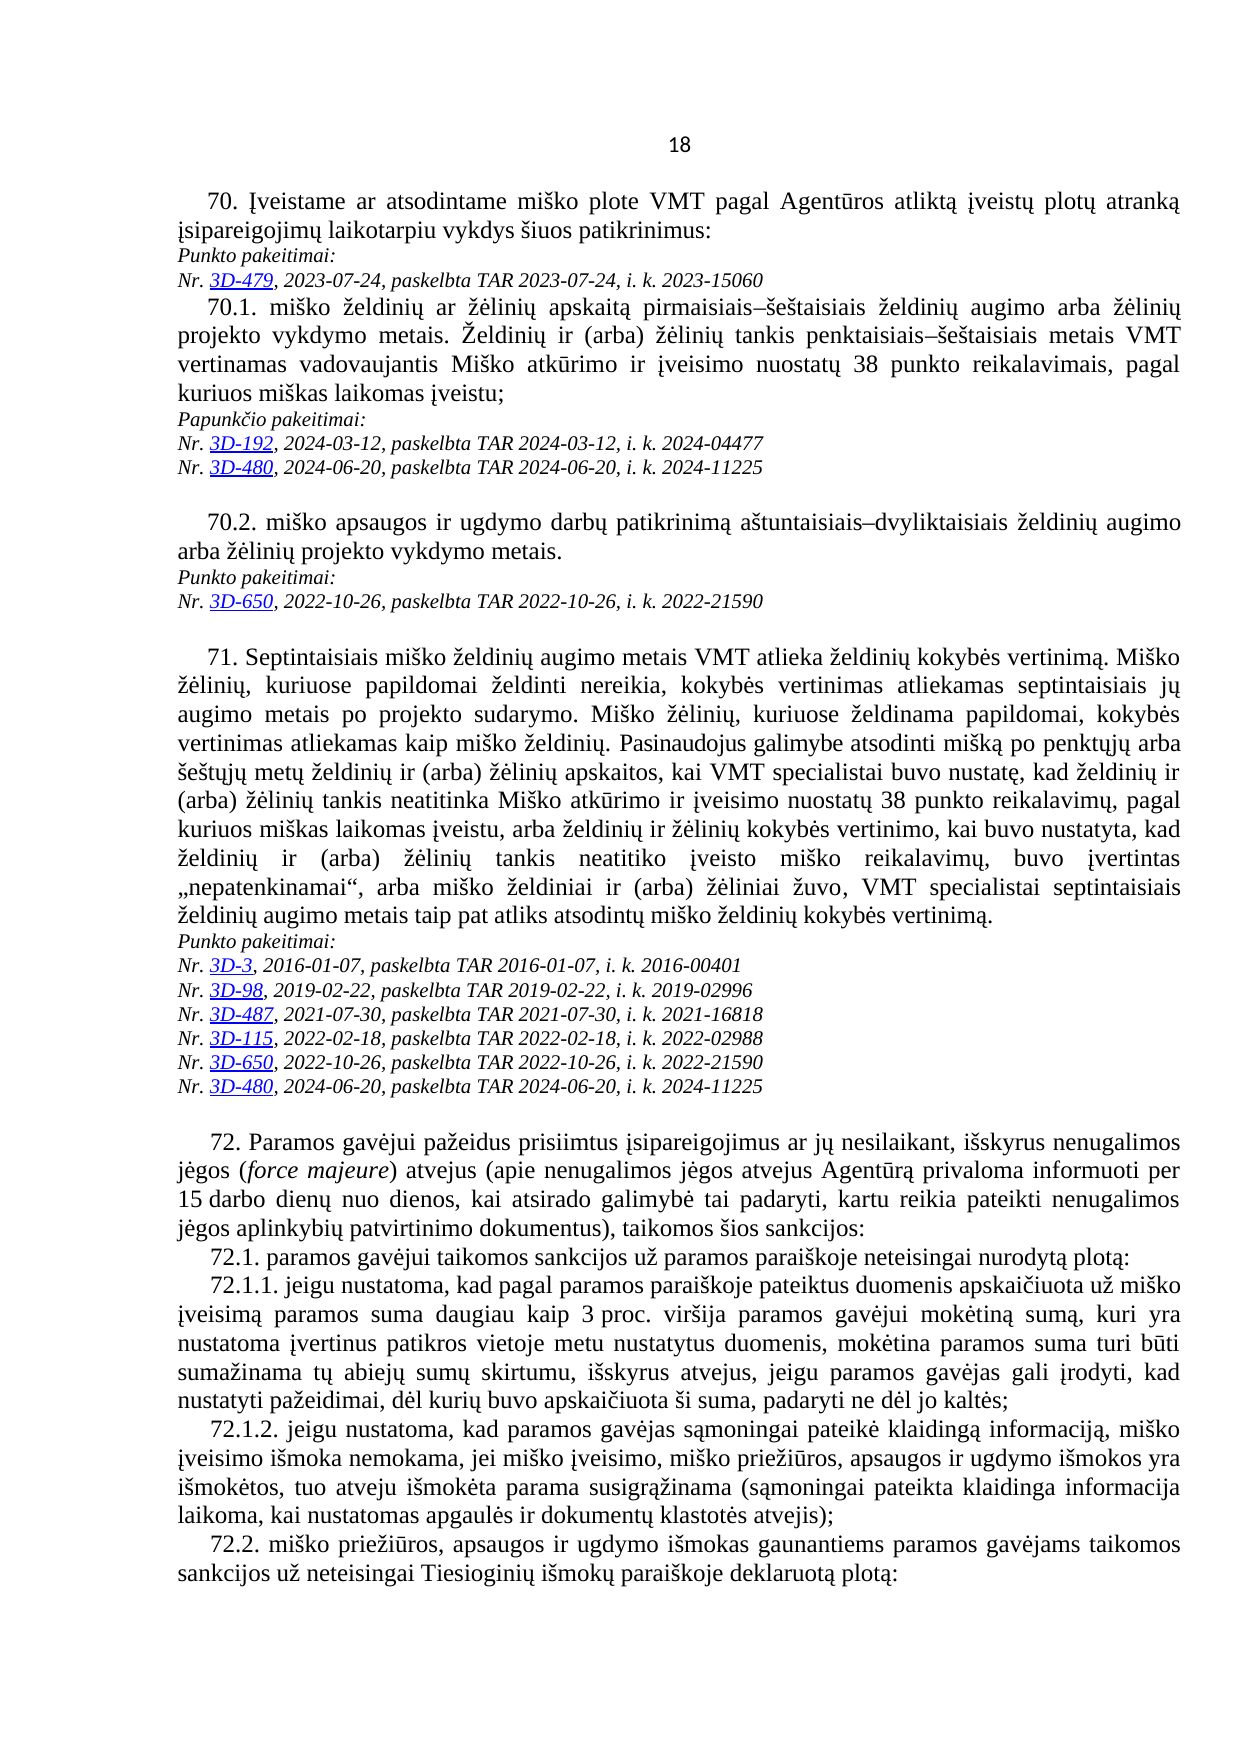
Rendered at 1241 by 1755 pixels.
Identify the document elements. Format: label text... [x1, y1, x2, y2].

text 72.1.2. jeigu nustatoma, kad paramos gavėjas sąmoningai pateikė klaidingą informaciją, miško įveisimo išmoka nemokama, jei miško įveisimo, miško priežiūros, apsaugos ir ugdymo išmokos yra išmokėtos, tuo atveju išmokėta parama susigrąžinama (sąmoningai pateikta klaidinga informacija laikoma, kai nustatomas apgaulės ir dokumentų klastotės atvejis); [177, 1414, 1181, 1529]
text 70.2. miško apsaugos ir ugdymo darbų patikrinimą aštuntaisiais–dvyliktaisiais želdinių augimo arba žėlinių projekto vykdymo metais. [177, 507, 1181, 565]
text Punkto pakeitimai: [177, 243, 1181, 267]
text Punkto pakeitimai: [177, 565, 1181, 589]
text 71. Septintaisiais miško želdinių augimo metais VMT atlieka želdinių kokybės vertinimą. Miško žėlinių, kuriuose papildomai želdinti nereikia, kokybės vertinimas atliekamas septintaisiais jų augimo metais po projekto sudarymo. Miško žėlinių, kuriuose želdinama papildomai, kokybės vertinimas atliekamas kaip miško želdinių. Pasinaudojus galimybe atsodinti mišką po penktųjų arba šeštųjų metų želdinių ir (arba) žėlinių apskaitos, kai VMT specialistai buvo nustatę, kad želdinių ir (arba) žėlinių tankis neatitinka Miško atkūrimo ir įveisimo nuostatų 38 punkto reikalavimų, pagal kuriuos miškas laikomas įveistu, arba želdinių ir žėlinių kokybės vertinimo, kai buvo nustatyta, kad želdinių ir (arba) žėlinių tankis neatitiko įveisto miško reikalavimų, buvo įvertintas „nepatenkinamai“, arba miško želdiniai ir (arba) žėliniai žuvo, VMT specialistai septintaisiais želdinių augimo metais taip pat atliks atsodintų miško želdinių kokybės vertinimą. [177, 642, 1181, 929]
text 72.2. miško priežiūros, apsaugos ir ugdymo išmokas gaunantiems paramos gavėjams taikomos sankcijos už neteisingai Tiesioginių išmokų paraiškoje deklaruotą plotą: [177, 1529, 1181, 1587]
text Nr. 3D-650, 2022-10-26, paskelbta TAR 2022-10-26, i. k. 2022-21590 [177, 1050, 1181, 1074]
text Nr. 3D-115, 2022-02-18, paskelbta TAR 2022-02-18, i. k. 2022-02988 [177, 1026, 1181, 1050]
text Nr. 3D-480, 2024-06-20, paskelbta TAR 2024-06-20, i. k. 2024-11225 [177, 455, 1181, 479]
text Nr. 3D-192, 2024-03-12, paskelbta TAR 2024-03-12, i. k. 2024-04477 [177, 431, 1181, 455]
text Punkto pakeitimai: [177, 929, 1181, 953]
text 72.1.1. jeigu nustatoma, kad pagal paramos paraiškoje pateiktus duomenis apskaičiuota už miško įveisimą paramos suma daugiau kaip 3 proc. viršija paramos gavėjui mokėtiną sumą, kuri yra nustatoma įvertinus patikros vietoje metu nustatytus duomenis, mokėtina paramos suma turi būti sumažinama tų abiejų sumų skirtumu, išskyrus atvejus, jeigu paramos gavėjas gali įrodyti, kad nustatyti pažeidimai, dėl kurių buvo apskaičiuota ši suma, padaryti ne dėl jo kaltės; [177, 1270, 1181, 1414]
text 72.1. paramos gavėjui taikomos sankcijos už paramos paraiškoje neteisingai nurodytą plotą: [177, 1242, 1181, 1270]
text Nr. 3D-487, 2021-07-30, paskelbta TAR 2021-07-30, i. k. 2021-16818 [177, 1002, 1181, 1026]
text Nr. 3D-650, 2022-10-26, paskelbta TAR 2022-10-26, i. k. 2022-21590 [177, 589, 1181, 613]
text Papunkčio pakeitimai: [177, 407, 1181, 431]
text Nr. 3D-98, 2019-02-22, paskelbta TAR 2019-02-22, i. k. 2019-02996 [177, 977, 1181, 1002]
text Nr. 3D-480, 2024-06-20, paskelbta TAR 2024-06-20, i. k. 2024-11225 [177, 1074, 1181, 1098]
text 70.1. miško želdinių ar žėlinių apskaitą pirmaisiais–šeštaisiais želdinių augimo arba žėlinių projekto vykdymo metais. Želdinių ir (arba) žėlinių tankis penktaisiais–šeštaisiais metais VMT vertinamas vadovaujantis Miško atkūrimo ir įveisimo nuostatų 38 punkto reikalavimais, pagal kuriuos miškas laikomas įveistu; [177, 292, 1181, 407]
text Nr. 3D-3, 2016-01-07, paskelbta TAR 2016-01-07, i. k. 2016-00401 [177, 953, 1181, 977]
text 72. Paramos gavėjui pažeidus prisiimtus įsipareigojimus ar jų nesilaikant, išskyrus nenugalimos jėgos (force majeure) atvejus (apie nenugalimos jėgos atvejus Agentūrą privaloma informuoti per 15 darbo dienų nuo dienos, kai atsirado galimybė tai padaryti, kartu reikia pateikti nenugalimos jėgos aplinkybių patvirtinimo dokumentus), taikomos šios sankcijos: [177, 1127, 1181, 1242]
text 70. Įveistame ar atsodintame miško plote VMT pagal Agentūros atliktą įveistų plotų atranką įsipareigojimų laikotarpiu vykdys šiuos patikrinimus: [177, 186, 1181, 243]
text Nr. 3D-479, 2023-07-24, paskelbta TAR 2023-07-24, i. k. 2023-15060 [177, 267, 1181, 292]
